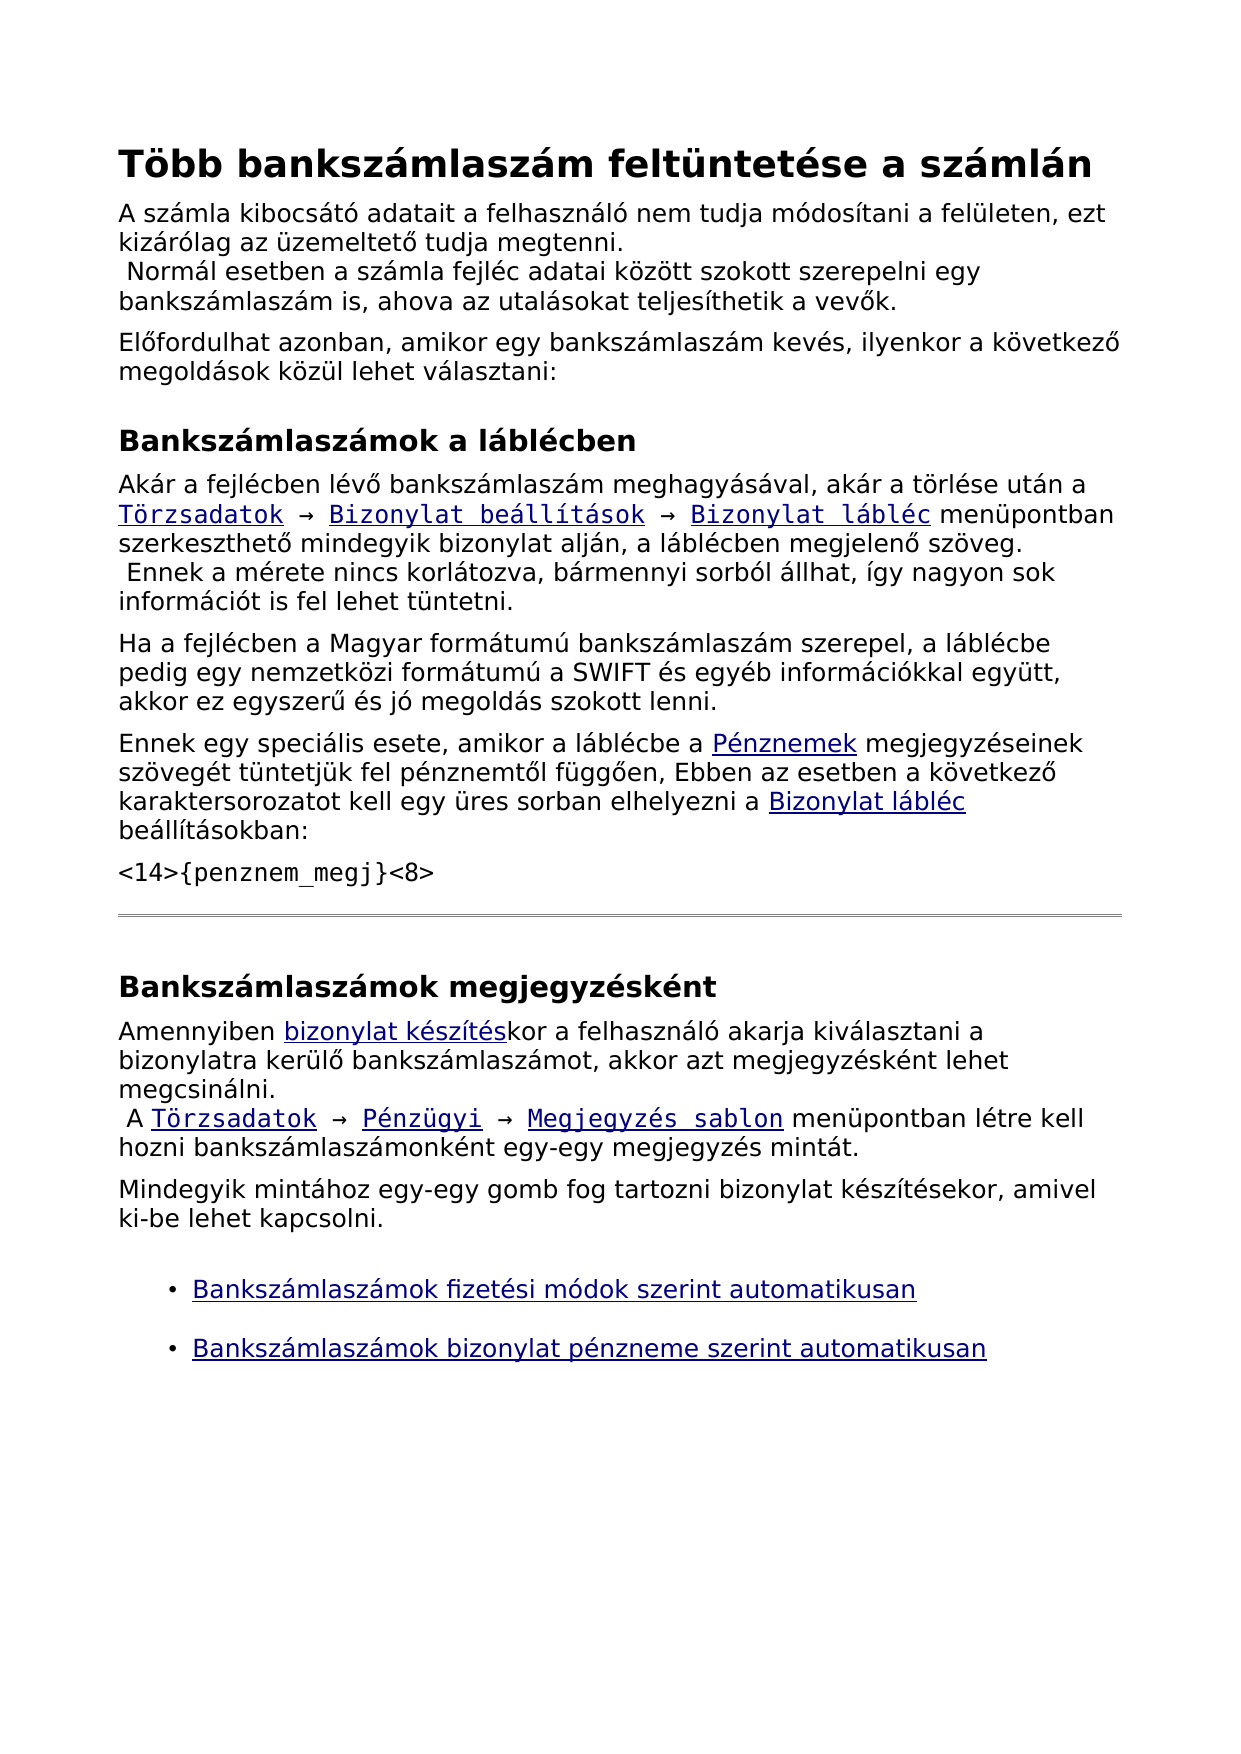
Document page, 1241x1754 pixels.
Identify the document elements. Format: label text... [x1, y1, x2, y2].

text <14>{penznem_megj}<8> [118, 858, 1122, 887]
text Amennyiben bizonylat készítéskor a felhasználó akarja kiválasztani a bizonylatra kerülő bankszámlaszámot, akkor azt megjegyzésként lehet megcsinálni. A Törzsadatok → Pénzügyi → Megjegyzés sablon menüpontban létre kell hozni bankszámlaszámonként egy-egy megjegyzés mintát. [118, 1017, 1122, 1163]
subtitle Több bankszámlaszám feltüntetése a számlán [118, 143, 1122, 187]
text Ha a fejlécben a Magyar formátumú bankszámlaszám szerepel, a láblécbe pedig egy nemzetközi formátumú a SWIFT és egyéb információkkal együtt, akkor ez egyszerű és jó megoldás szokott lenni. [118, 629, 1122, 717]
text Mindegyik mintához egy-egy gomb fog tartozni bizonylat készítésekor, amivel ki-be lehet kapcsolni. [118, 1175, 1122, 1234]
text Akár a fejlécben lévő bankszámlaszám meghagyásával, akár a törlése után a Törzsadatok → Bizonylat beállítások → Bizonylat lábléc menüpontban szerkeszthető mindegyik bizonylat alján, a láblécben megjelenő szöveg. Ennek a mérete nincs korlátozva, bármennyi sorból állhat, így nagyon sok információt is fel lehet tüntetni. [118, 471, 1122, 617]
text A számla kibocsátó adatait a felhasználó nem tudja módosítani a felületen, ezt kizárólag az üzemeltető tudja megtenni. Normál esetben a számla fejléc adatai között szokott szerepelni egy bankszámlaszám is, ahova az utalásokat teljesíthetik a vevők. [118, 199, 1122, 316]
text Előfordulhat azonban, amikor egy bankszámlaszám kevés, ilyenkor a következő megoldások közül lehet választani: [118, 328, 1122, 387]
subtitle Bankszámlaszámok a láblécben [118, 424, 1122, 458]
subtitle Bankszámlaszámok megjegyzésként [118, 971, 1122, 1004]
text Ennek egy speciális esete, amikor a láblécbe a Pénznemek megjegyzéseinek szövegét tüntetjük fel pénznemtől függően, Ebben az esetben a következő karaktersorozatot kell egy üres sorban elhelyezni a Bizonylat lábléc beállításokban: [118, 729, 1122, 846]
list Bankszámlaszámok bizonylat pénzneme szerint automatikusan [177, 1334, 1122, 1363]
list Bankszámlaszámok fizetési módok szerint automatikusan [177, 1276, 1122, 1305]
